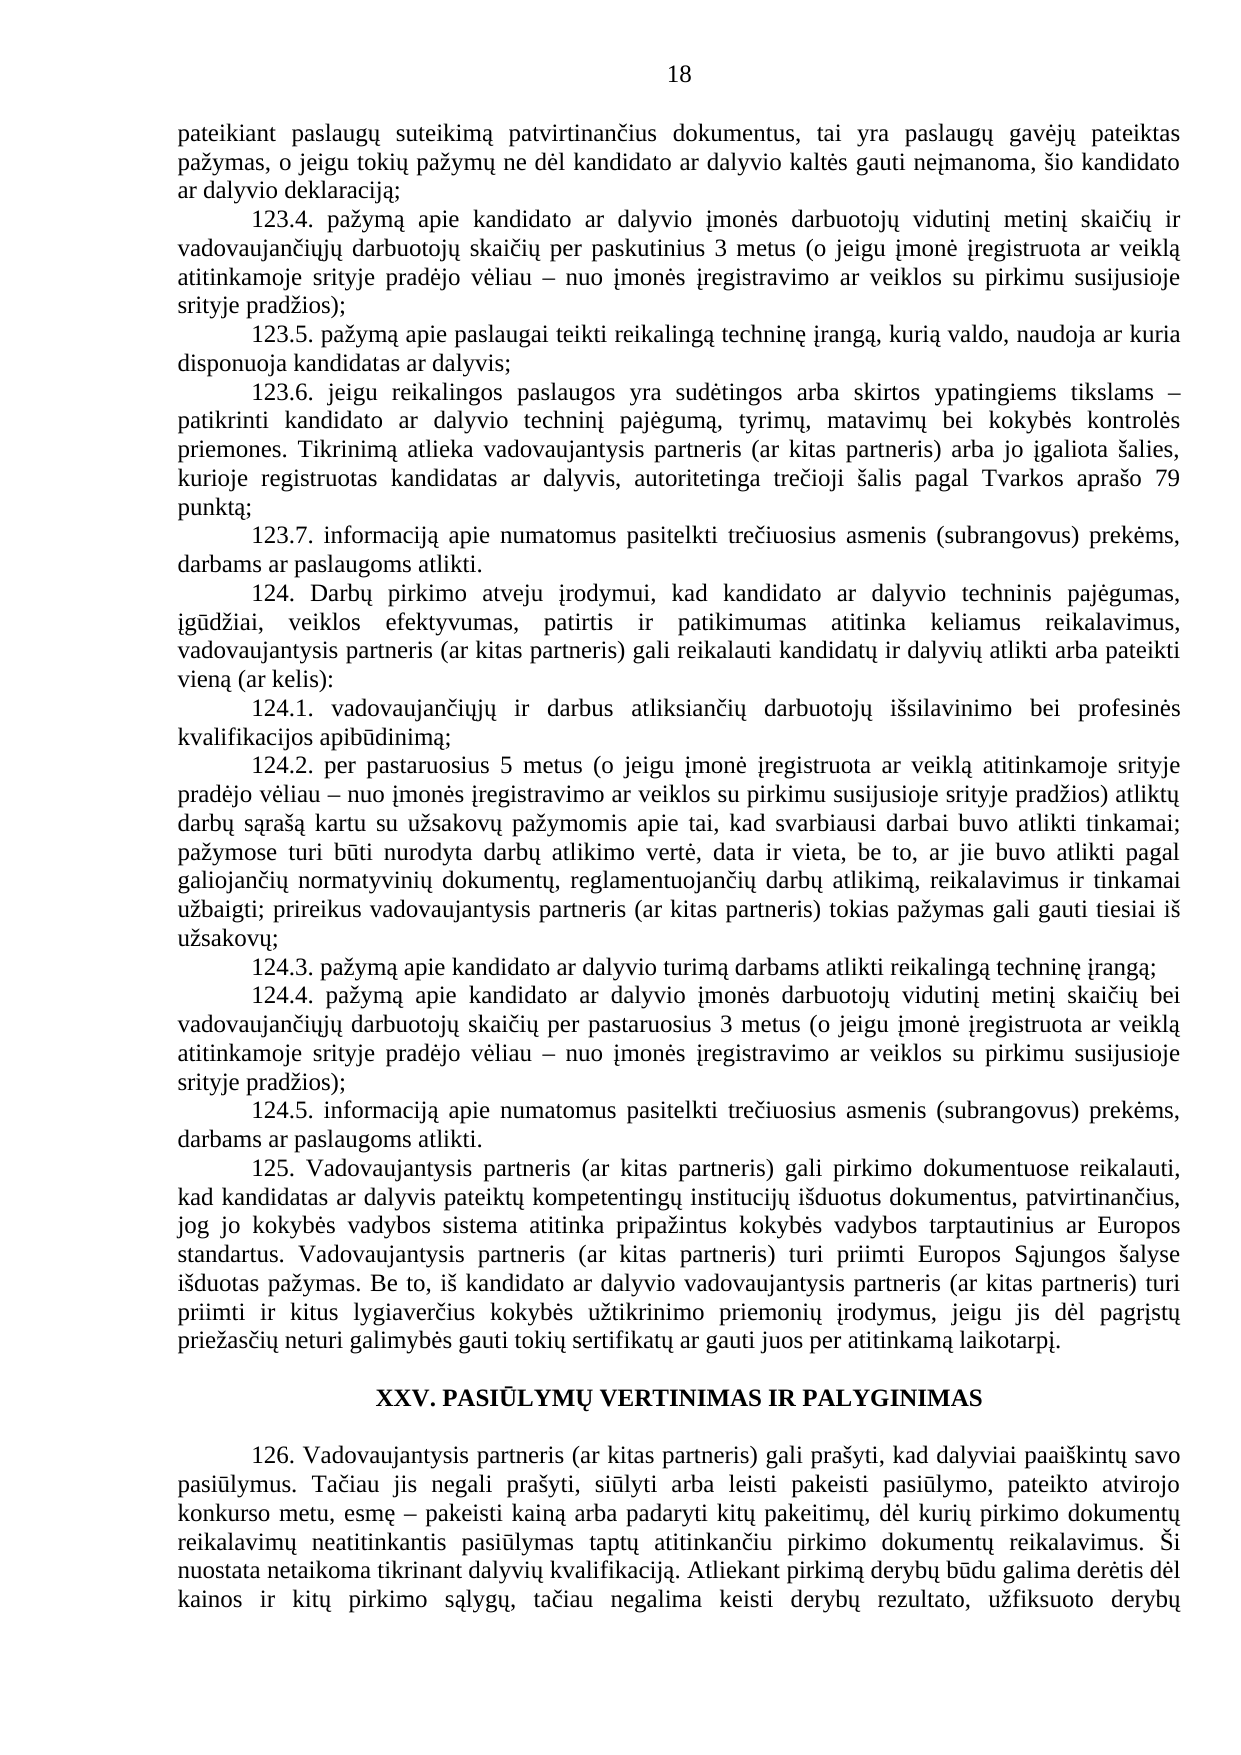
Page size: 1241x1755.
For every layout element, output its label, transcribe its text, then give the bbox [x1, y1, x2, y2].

text XXV. PASIŪLYMŲ VERTINIMAS IR PALYGINIMAS [177, 1383, 1181, 1412]
text pateikiant paslaugų suteikimą patvirtinančius dokumentus, tai yra paslaugų gavėjų pateiktas pažymas, o jeigu tokių pažymų ne dėl kandidato ar dalyvio kaltės gauti neįmanoma, šio kandidato ar dalyvio deklaraciją; [177, 118, 1181, 204]
text 123.4. pažymą apie kandidato ar dalyvio įmonės darbuotojų vidutinį metinį skaičių ir vadovaujančiųjų darbuotojų skaičių per paskutinius 3 metus (o jeigu įmonė įregistruota ar veiklą atitinkamoje srityje pradėjo vėliau – nuo įmonės įregistravimo ar veiklos su pirkimu susijusioje srityje pradžios); [177, 204, 1181, 319]
text 124. Darbų pirkimo atveju įrodymui, kad kandidato ar dalyvio techninis pajėgumas, įgūdžiai, veiklos efektyvumas, patirtis ir patikimumas atitinka keliamus reikalavimus, vadovaujantysis partneris (ar kitas partneris) gali reikalauti kandidatų ir dalyvių atlikti arba pateikti vieną (ar kelis): [177, 578, 1181, 693]
text 124.5. informaciją apie numatomus pasitelkti trečiuosius asmenis (subrangovus) prekėms, darbams ar paslaugoms atlikti. [177, 1096, 1181, 1153]
text 124.1. vadovaujančiųjų ir darbus atliksiančių darbuotojų išsilavinimo bei profesinės kvalifikacijos apibūdinimą; [177, 693, 1181, 751]
text 123.5. pažymą apie paslaugai teikti reikalingą techninę įrangą, kurią valdo, naudoja ar kuria disponuoja kandidatas ar dalyvis; [177, 319, 1181, 377]
text 124.2. per pastaruosius 5 metus (o jeigu įmonė įregistruota ar veiklą atitinkamoje srityje pradėjo vėliau – nuo įmonės įregistravimo ar veiklos su pirkimu susijusioje srityje pradžios) atliktų darbų sąrašą kartu su užsakovų pažymomis apie tai, kad svarbiausi darbai buvo atlikti tinkamai; pažymose turi būti nurodyta darbų atlikimo vertė, data ir vieta, be to, ar jie buvo atlikti pagal galiojančių normatyvinių dokumentų, reglamentuojančių darbų atlikimą, reikalavimus ir tinkamai užbaigti; prireikus vadovaujantysis partneris (ar kitas partneris) tokias pažymas gali gauti tiesiai iš užsakovų; [177, 751, 1181, 952]
text 125. Vadovaujantysis partneris (ar kitas partneris) gali pirkimo dokumentuose reikalauti, kad kandidatas ar dalyvis pateiktų kompetentingų institucijų išduotus dokumentus, patvirtinančius, jog jo kokybės vadybos sistema atitinka pripažintus kokybės vadybos tarptautinius ar Europos standartus. Vadovaujantysis partneris (ar kitas partneris) turi priimti Europos Sąjungos šalyse išduotas pažymas. Be to, iš kandidato ar dalyvio vadovaujantysis partneris (ar kitas partneris) turi priimti ir kitus lygiaverčius kokybės užtikrinimo priemonių įrodymus, jeigu jis dėl pagrįstų priežasčių neturi galimybės gauti tokių sertifikatų ar gauti juos per atitinkamą laikotarpį. [177, 1153, 1181, 1354]
text 123.7. informaciją apie numatomus pasitelkti trečiuosius asmenis (subrangovus) prekėms, darbams ar paslaugoms atlikti. [177, 521, 1181, 578]
text 126. Vadovaujantysis partneris (ar kitas partneris) gali prašyti, kad dalyviai paaiškintų savo pasiūlymus. Tačiau jis negali prašyti, siūlyti arba leisti pakeisti pasiūlymo, pateikto atvirojo konkurso metu, esmę – pakeisti kainą arba padaryti kitų pakeitimų, dėl kurių pirkimo dokumentų reikalavimų neatitinkantis pasiūlymas taptų atitinkančiu pirkimo dokumentų reikalavimus. Ši nuostata netaikoma tikrinant dalyvių kvalifikaciją. Atliekant pirkimą derybų būdu galima derėtis dėl kainos ir kitų pirkimo sąlygų, tačiau negalima keisti derybų rezultato, užfiksuoto derybų [177, 1441, 1181, 1613]
text 123.6. jeigu reikalingos paslaugos yra sudėtingos arba skirtos ypatingiems tikslams – patikrinti kandidato ar dalyvio techninį pajėgumą, tyrimų, matavimų bei kokybės kontrolės priemones. Tikrinimą atlieka vadovaujantysis partneris (ar kitas partneris) arba jo įgaliota šalies, kurioje registruotas kandidatas ar dalyvis, autoritetinga trečioji šalis pagal Tvarkos aprašo 79 punktą; [177, 377, 1181, 521]
text 124.4. pažymą apie kandidato ar dalyvio įmonės darbuotojų vidutinį metinį skaičių bei vadovaujančiųjų darbuotojų skaičių per pastaruosius 3 metus (o jeigu įmonė įregistruota ar veiklą atitinkamoje srityje pradėjo vėliau – nuo įmonės įregistravimo ar veiklos su pirkimu susijusioje srityje pradžios); [177, 981, 1181, 1096]
text 124.3. pažymą apie kandidato ar dalyvio turimą darbams atlikti reikalingą techninę įrangą; [177, 952, 1181, 981]
